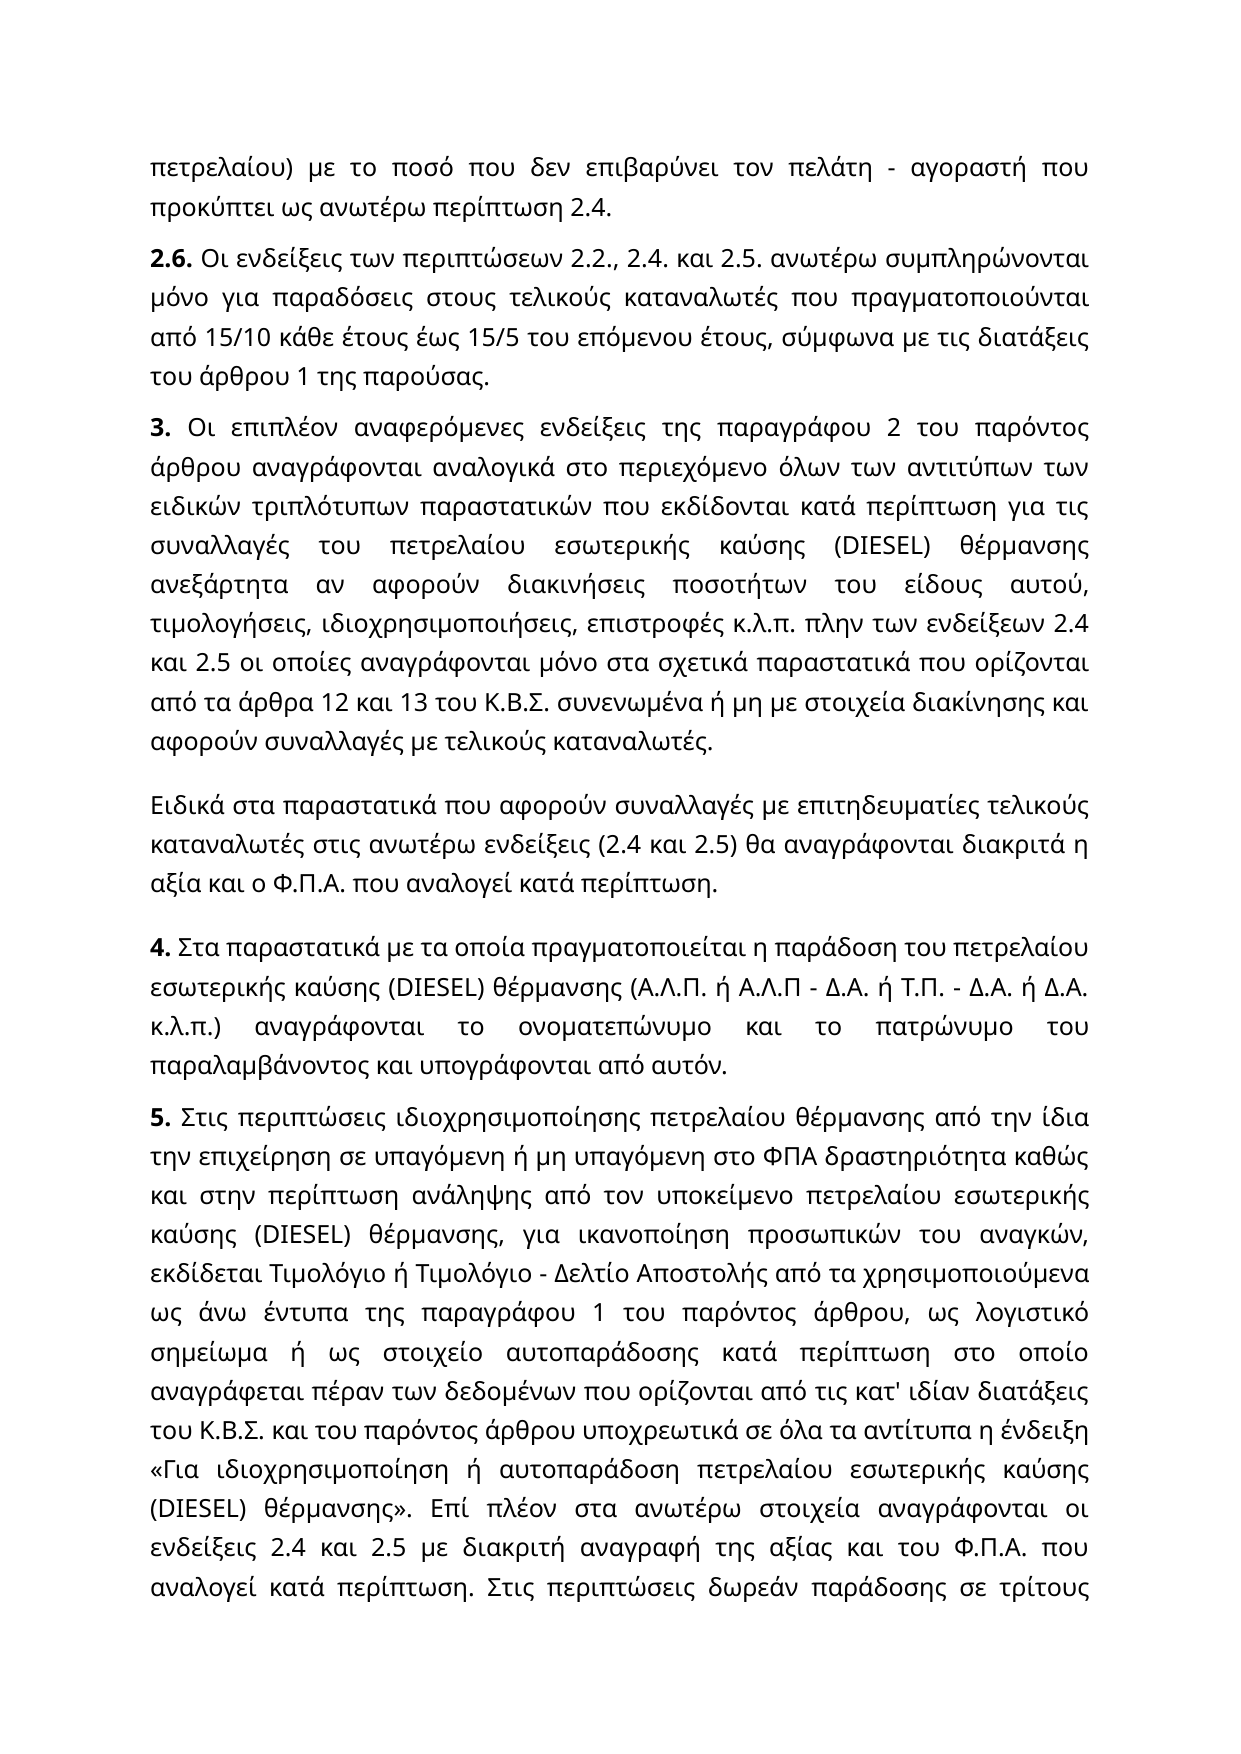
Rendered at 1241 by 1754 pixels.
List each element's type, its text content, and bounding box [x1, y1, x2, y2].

text Ειδικά στα παραστατικά που αφορούν συναλλαγές με επιτηδευματίες τελικούς καταναλωτές στις ανωτέρω ενδείξεις (2.4 και 2.5) θα αναγράφονται διακριτά η αξία και ο Φ.Π.Α. που αναλογεί κατά περίπτωση. [150, 787, 1090, 900]
text πετρελαίου) με το ποσό που δεν επιβαρύνει τον πελάτη - αγοραστή που προκύπτει ως ανωτέρω περίπτωση 2.4. [150, 150, 1090, 223]
text 2.6. Οι ενδείξεις των περιπτώσεων 2.2., 2.4. και 2.5. ανωτέρω συμπληρώνονται μόνο για παραδόσεις στους τελικούς καταναλωτές που πραγματοποιούνται από 15/10 κάθε έτους έως 15/5 του επόμενου έτους, σύμφωνα με τις διατάξεις του άρθρου 1 της παρούσας. [150, 241, 1090, 392]
text 5. Στις περιπτώσεις ιδιοχρησιμοποίησης πετρελαίου θέρμανσης από την ίδια την επιχείρηση σε υπαγόμενη ή μη υπαγόμενη στο ΦΠΑ δραστηριότητα καθώς και στην περίπτωση ανάληψης από τον υποκείμενο πετρελαίου εσωτερικής καύσης (DIESEL) θέρμανσης, για ικανοποίηση προσωπικών του αναγκών, εκδίδεται Τιμολόγιο ή Τιμολόγιο - Δελτίο Αποστολής από τα χρησιμοποιούμενα ως άνω έντυπα της παραγράφου 1 του παρόντος άρθρου, ως λογιστικό σημείωμα ή ως στοιχείο αυτοπαράδοσης κατά περίπτωση στο οποίο αναγράφεται πέραν των δεδομένων που ορίζονται από τις κατ' ιδίαν διατάξεις του Κ.Β.Σ. και του παρόντος άρθρου υποχρεωτικά σε όλα τα αντίτυπα η ένδειξη «Για ιδιοχρησιμοποίηση ή αυτοπαράδοση πετρελαίου εσωτερικής καύσης (DIESEL) θέρμανσης». Επί πλέον στα ανωτέρω στοιχεία αναγράφονται οι ενδείξεις 2.4 και 2.5 με διακριτή αναγραφή της αξίας και του Φ.Π.Α. που αναλογεί κατά περίπτωση. Στις περιπτώσεις δωρεάν παράδοσης σε τρίτους [150, 1099, 1090, 1603]
text 4. Στα παραστατικά με τα οποία πραγματοποιείται η παράδοση του πετρελαίου εσωτερικής καύσης (DIESEL) θέρμανσης (Α.Λ.Π. ή Α.Λ.Π - Δ.Α. ή Τ.Π. - Δ.Α. ή Δ.Α. κ.λ.π.) αναγράφονται το ονοματεπώνυμο και το πατρώνυμο του παραλαμβάνοντος και υπογράφονται από αυτόν. [150, 930, 1090, 1082]
text 3. Οι επιπλέον αναφερόμενες ενδείξεις της παραγράφου 2 του παρόντος άρθρου αναγράφονται αναλογικά στο περιεχόμενο όλων των αντιτύπων των ειδικών τριπλότυπων παραστατικών που εκδίδονται κατά περίπτωση για τις συναλλαγές του πετρελαίου εσωτερικής καύσης (DIESEL) θέρμανσης ανεξάρτητα αν αφορούν διακινήσεις ποσοτήτων του είδους αυτού, τιμολογήσεις, ιδιοχρησιμοποιήσεις, επιστροφές κ.λ.π. πλην των ενδείξεων 2.4 και 2.5 οι οποίες αναγράφονται μόνο στα σχετικά παραστατικά που ορίζονται από τα άρθρα 12 και 13 του Κ.Β.Σ. συνενωμένα ή μη με στοιχεία διακίνησης και αφορούν συναλλαγές με τελικούς καταναλωτές. [150, 410, 1090, 757]
